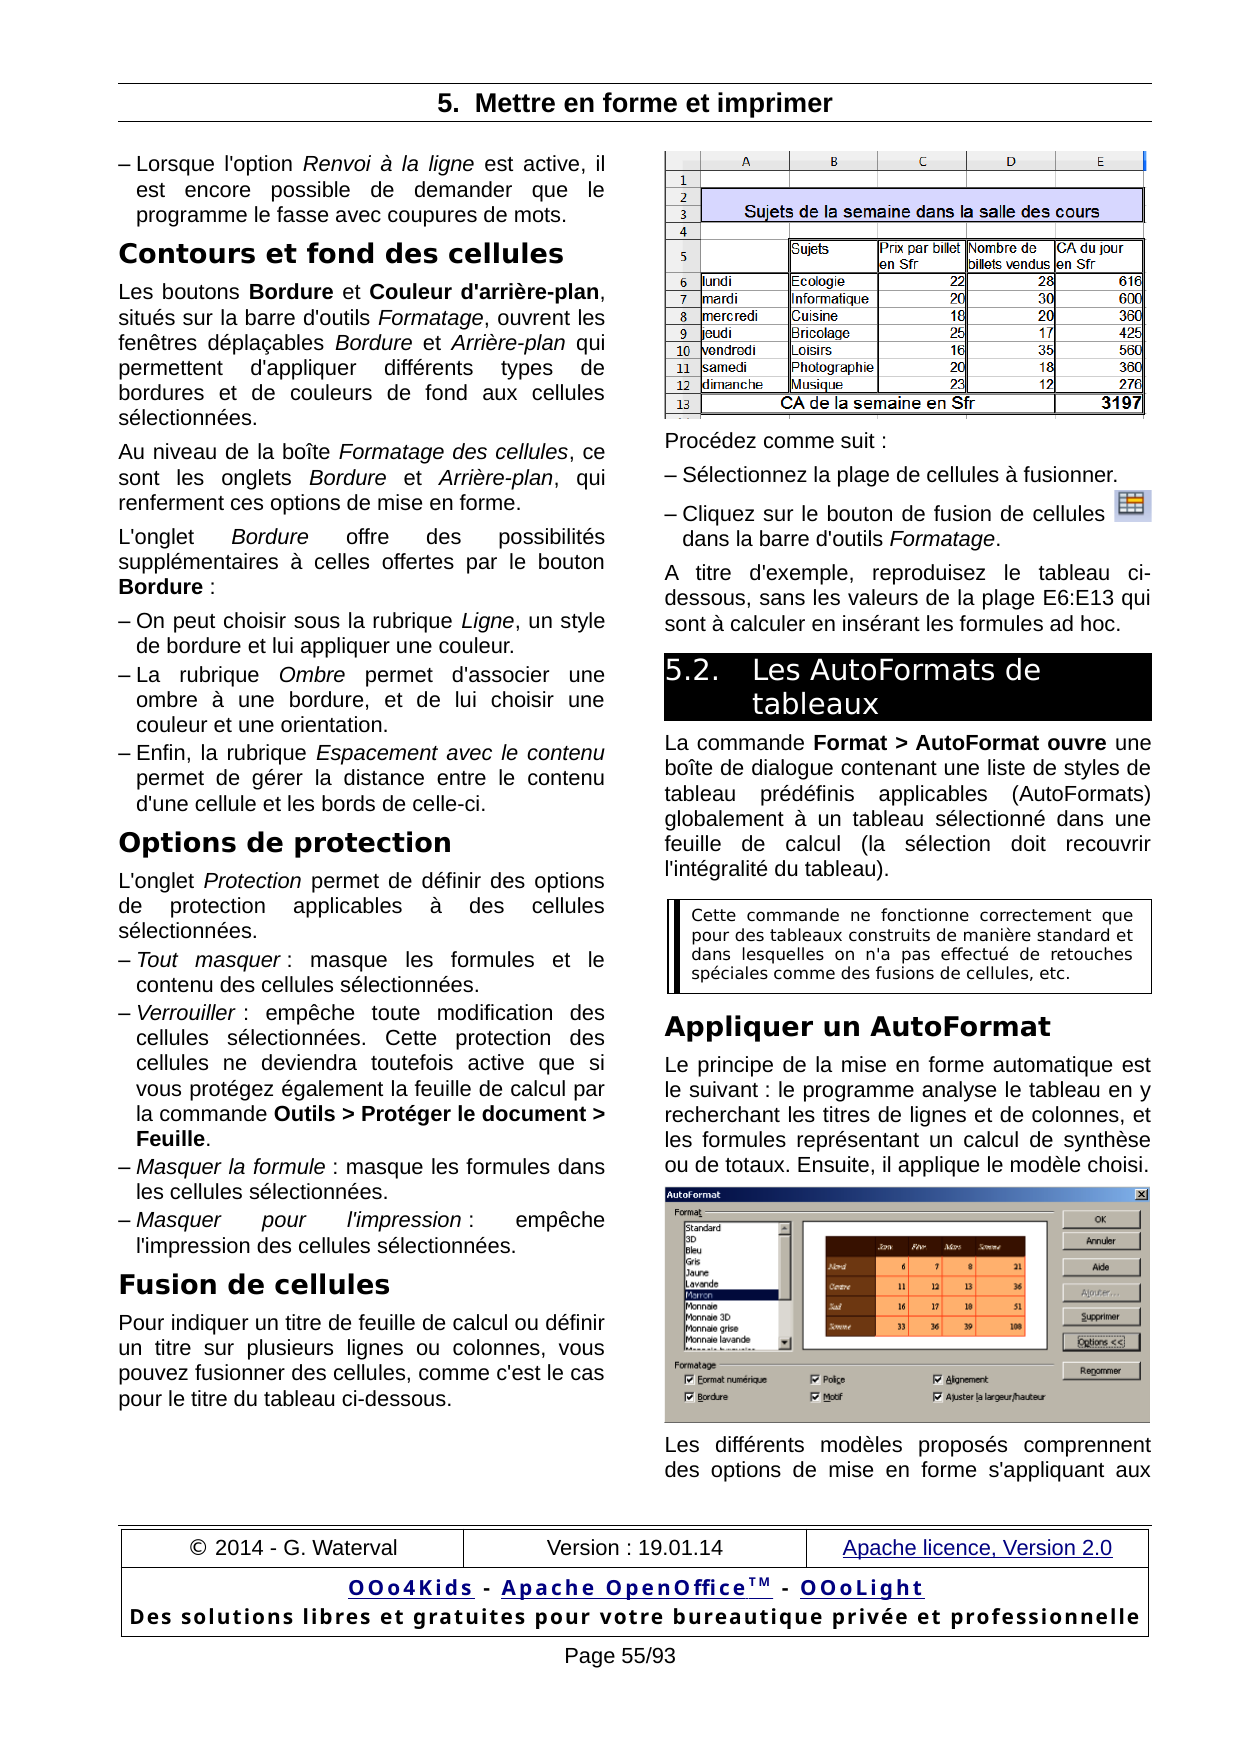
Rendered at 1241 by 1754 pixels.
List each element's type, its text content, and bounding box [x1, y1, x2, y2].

text Procédez comme suit : [664, 428, 1152, 453]
list A titre d'exemple, reproduisez le tableau ci-dessous, sans les valeurs de la plage E6:E13 qui sont à calculer en insérant les formules ad hoc. [664, 560, 1152, 636]
text Les boutons Bordure et Couleur d'arrière-plan, situés sur la barre d'outils Formatage, ouvrent les fenêtres déplaçables Bordure et Arrière-plan qui permettent d'appliquer différents types de bordures et de couleurs de fond aux cellules sélectionnées. [118, 279, 605, 430]
list Tout masquer : masque les formules et le contenu des cellules sélectionnées. [118, 946, 605, 997]
list Cliquez sur le bouton de fusion de cellules dans la barre d'outils Formatage. [664, 490, 1152, 551]
subtitle Fusion de cellules [118, 1269, 605, 1301]
subtitle Options de protection [118, 827, 605, 859]
text Les différents modèles proposés comprennent des options de mise en forme s'appliquant aux [664, 1432, 1152, 1482]
subtitle Appliquer un AutoFormat [664, 1011, 1152, 1043]
table_header Cette commande ne fonctionne correctement que pour des tableaux construits de manière standard et dans lesquelles on n'a pas effectué de retouches spéciales comme des fusions de cellules, etc. [680, 900, 1151, 992]
list La rubrique Ombre permet d'associer une ombre à une bordure, et de lui choisir une couleur et une orientation. [118, 662, 605, 737]
text La commande Format > AutoFormat ouvre une boîte de dialogue contenant une liste de styles de tableau prédéfinis applicables (AutoFormats) globalement à un tableau sélectionné dans une feuille de calcul (la sélection doit recouvrir l'intégralité du tableau). [664, 730, 1152, 881]
list Masquer la formule : masque les formules dans les cellules sélectionnées. [118, 1154, 605, 1204]
list Verrouiller : empêche toute modification des cellules sélectionnées. Cette protection des cellules ne deviendra toutefois active que si vous protégez également la feuille de calcul par la commande Outils > Protéger le document > Feuille. [118, 1000, 605, 1151]
text L'onglet Bordure offre des possibilités supplémentaires à celles offertes par le bouton Bordure : [118, 524, 605, 599]
text Pour indiquer un titre de feuille de calcul ou définir un titre sur plusieurs lignes ou colonnes, vous pouvez fusionner des cellules, comme c'est le cas pour le titre du tableau ci-dessous. [118, 1310, 605, 1411]
list Sélectionnez la plage de cellules à fusionner. [664, 462, 1152, 487]
text Le principe de la mise en forme automatique est le suivant : le programme analyse le tableau en y recherchant les titres de lignes et de colonnes, et les formules représentant un calcul de synthèse ou de totaux. Ensuite, il applique le modèle choisi. [664, 1052, 1152, 1178]
list L'onglet Protection permet de définir des options de protection applicables à des cellules sélectionnées. [118, 868, 605, 943]
list Lorsque l'option Renvoi à la ligne est active, il est encore possible de demander que le programme le fasse avec coupures de mots. [118, 151, 605, 227]
text Au niveau de la boîte Formatage des cellules, ce sont les onglets Bordure et Arrière-plan, qui renferment ces options de mise en forme. [118, 439, 605, 515]
list On peut choisir sous la rubrique Ligne, un style de bordure et lui appliquer une couleur. [118, 608, 605, 659]
list Masquer pour l'impression : empêche l'impression des cellules sélectionnées. [118, 1207, 605, 1258]
subtitle Contours et fond des cellules [118, 239, 605, 270]
list Enfin, la rubrique Espacement avec le contenu permet de gérer la distance entre le contenu d'une cellule et les bords de celle-ci. [118, 740, 605, 816]
subtitle Les AutoFormats de tableaux [664, 653, 1152, 721]
